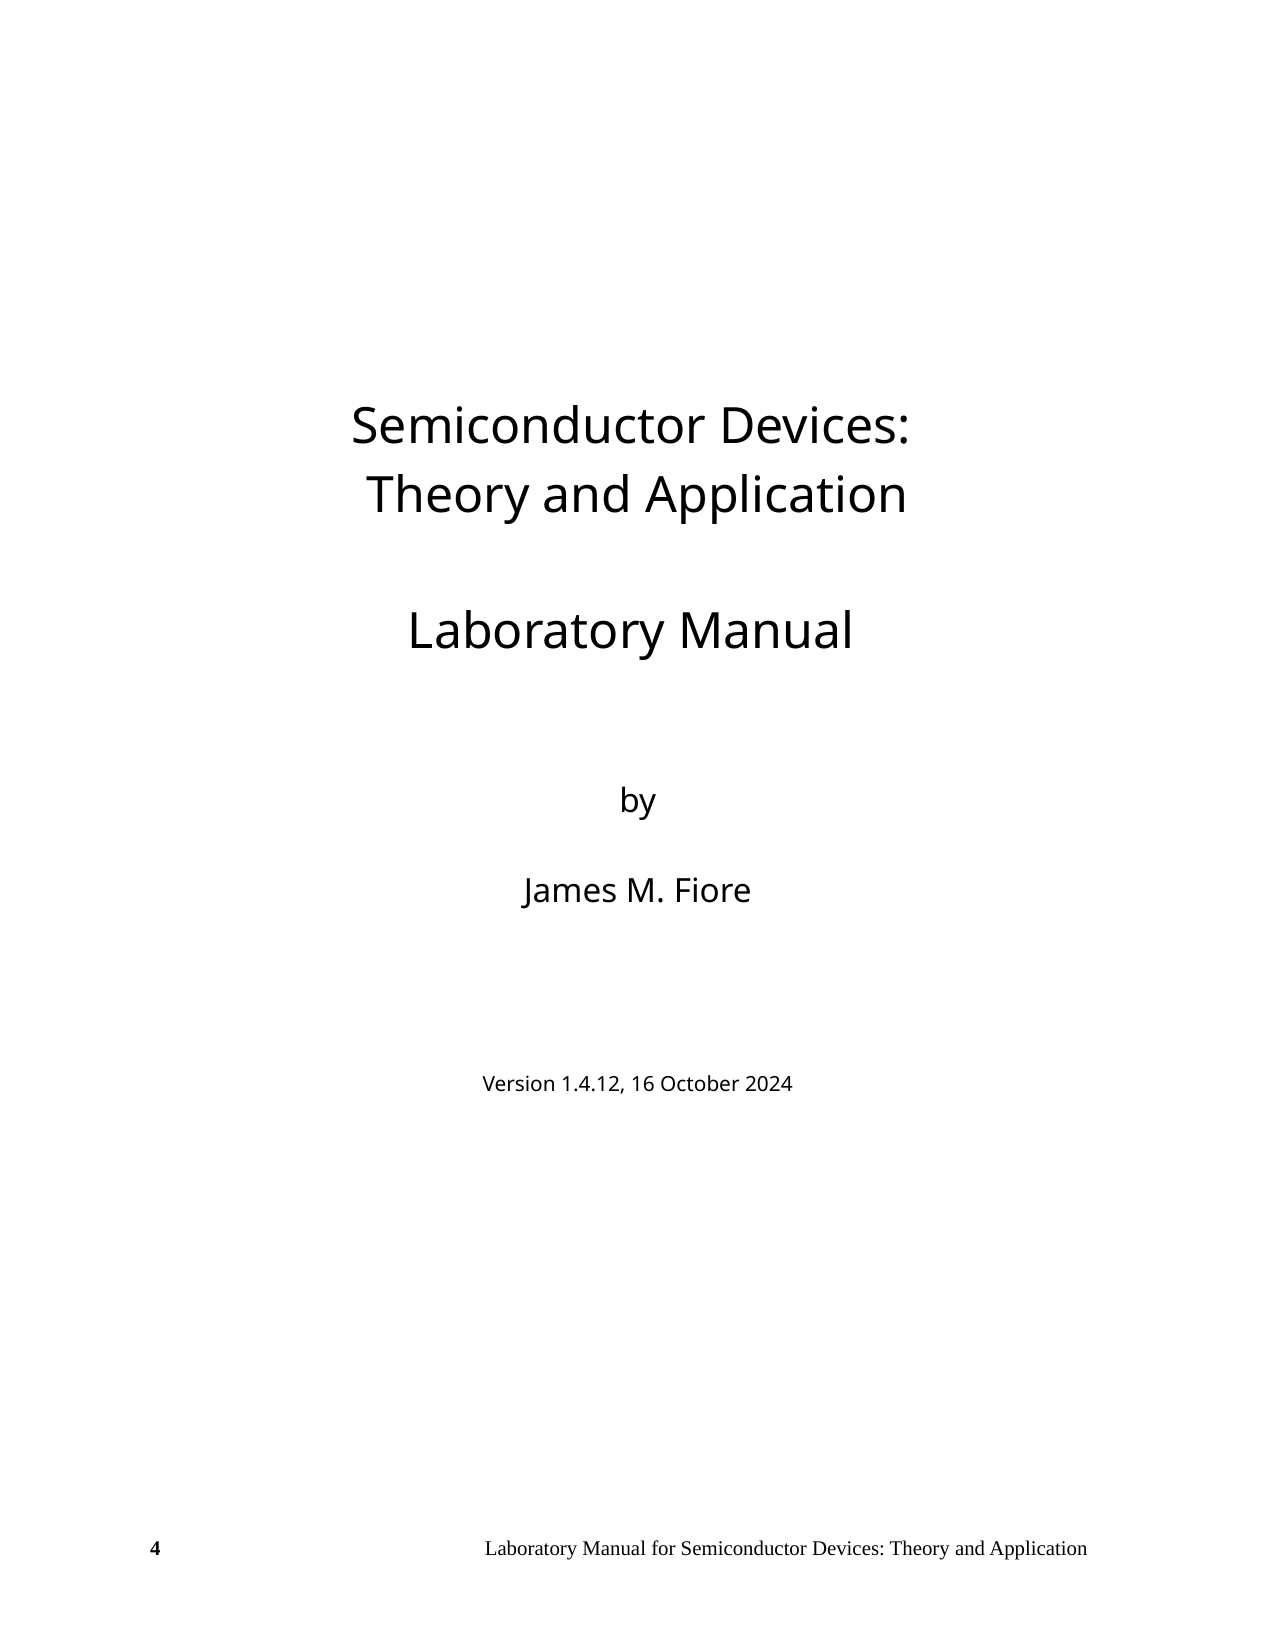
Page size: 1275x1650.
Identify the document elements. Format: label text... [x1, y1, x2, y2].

title Laboratory Manual [150, 595, 1125, 663]
subtitle Version 1.4.12, 16 October 2024 [150, 1069, 1125, 1097]
title Semiconductor Devices: [150, 390, 1125, 458]
subtitle by [150, 776, 1125, 822]
subtitle James M. Fiore [150, 867, 1125, 913]
title Theory and Application [150, 458, 1125, 527]
